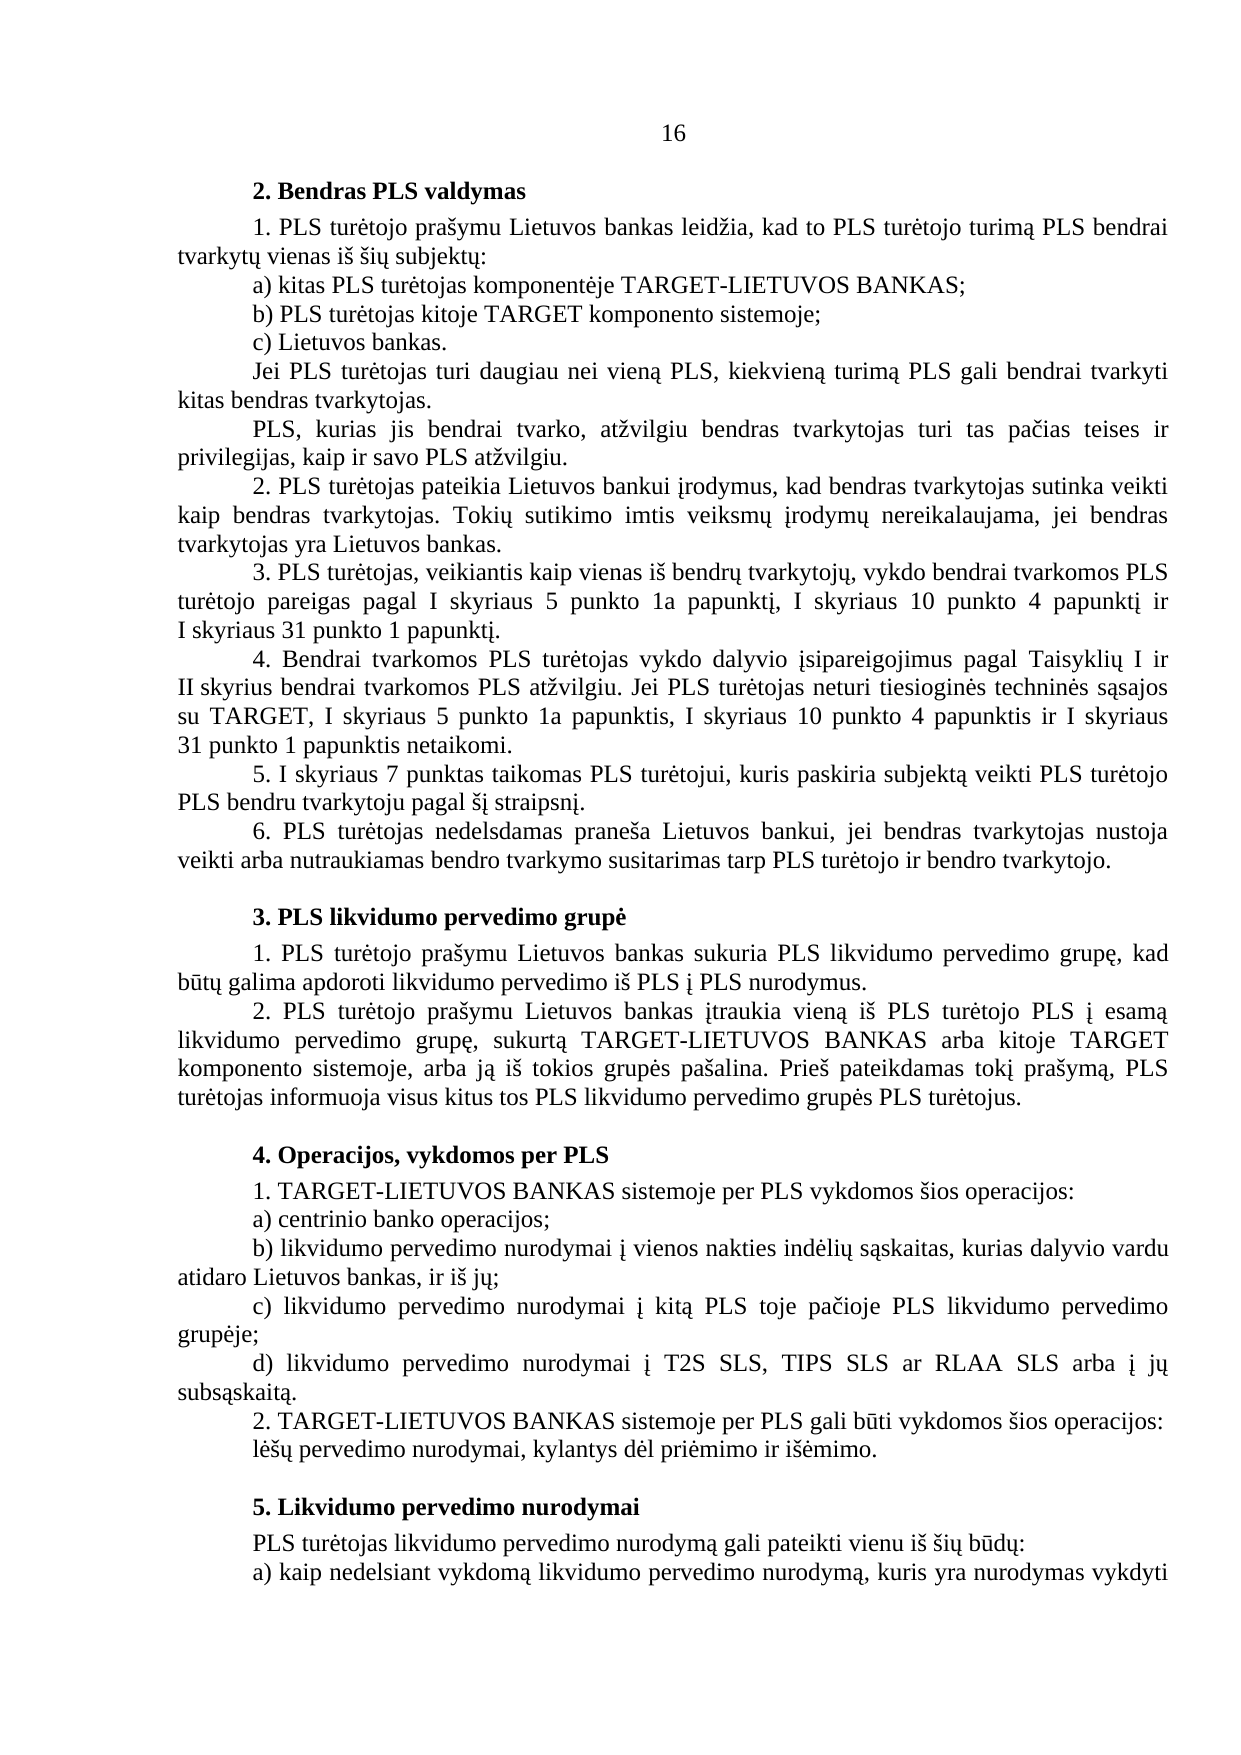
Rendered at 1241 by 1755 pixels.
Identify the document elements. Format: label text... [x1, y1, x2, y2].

text a) kaip nedelsiant vykdomą likvidumo pervedimo nurodymą, kuris yra nurodymas vykdyti [177, 1557, 1169, 1586]
text 1. PLS turėtojo prašymu Lietuvos bankas sukuria PLS likvidumo pervedimo grupę, kad būtų galima apdoroti likvidumo pervedimo iš PLS į PLS nurodymus. [177, 938, 1169, 996]
text 2. Bendras PLS valdymas [177, 176, 1169, 205]
text c) Lietuvos bankas. [177, 327, 1169, 356]
text 1. TARGET-LIETUVOS BANKAS sistemoje per PLS vykdomos šios operacijos: [177, 1176, 1169, 1204]
text lėšų pervedimo nurodymai, kylantys dėl priėmimo ir išėmimo. [177, 1434, 1169, 1463]
text 5. Likvidumo pervedimo nurodymai [177, 1492, 1169, 1521]
text d) likvidumo pervedimo nurodymai į T2S SLS, TIPS SLS ar RLAA SLS arba į jų subsąskaitą. [177, 1348, 1169, 1406]
text 3. PLS turėtojas, veikiantis kaip vienas iš bendrų tvarkytojų, vykdo bendrai tvarkomos PLS turėtojo pareigas pagal I skyriaus 5 punkto 1a papunktį, I skyriaus 10 punkto 4 papunktį ir I skyriaus 31 punkto 1 papunktį. [177, 557, 1169, 644]
text b) likvidumo pervedimo nurodymai į vienos nakties indėlių sąskaitas, kurias dalyvio vardu atidaro Lietuvos bankas, ir iš jų; [177, 1233, 1169, 1291]
text 2. PLS turėtojas pateikia Lietuvos bankui įrodymus, kad bendras tvarkytojas sutinka veikti kaip bendras tvarkytojas. Tokių sutikimo imtis veiksmų įrodymų nereikalaujama, jei bendras tvarkytojas yra Lietuvos bankas. [177, 471, 1169, 557]
text 4. Bendrai tvarkomos PLS turėtojas vykdo dalyvio įsipareigojimus pagal Taisyklių I ir II skyrius bendrai tvarkomos PLS atžvilgiu. Jei PLS turėtojas neturi tiesioginės techninės sąsajos su TARGET, I skyriaus 5 punkto 1a papunktis, I skyriaus 10 punkto 4 papunktis ir I skyriaus 31 punkto 1 papunktis netaikomi. [177, 644, 1169, 759]
text 4. Operacijos, vykdomos per PLS [177, 1140, 1169, 1168]
text c) likvidumo pervedimo nurodymai į kitą PLS toje pačioje PLS likvidumo pervedimo grupėje; [177, 1291, 1169, 1348]
text 5. I skyriaus 7 punktas taikomas PLS turėtojui, kuris paskiria subjektą veikti PLS turėtojo PLS bendru tvarkytoju pagal šį straipsnį. [177, 759, 1169, 816]
text 2. TARGET-LIETUVOS BANKAS sistemoje per PLS gali būti vykdomos šios operacijos: [177, 1406, 1169, 1434]
text a) kitas PLS turėtojas komponentėje TARGET-LIETUVOS BANKAS; [177, 270, 1169, 299]
text PLS, kurias jis bendrai tvarko, atžvilgiu bendras tvarkytojas turi tas pačias teises ir privilegijas, kaip ir savo PLS atžvilgiu. [177, 414, 1169, 471]
text b) PLS turėtojas kitoje TARGET komponento sistemoje; [177, 299, 1169, 327]
text Jei PLS turėtojas turi daugiau nei vieną PLS, kiekvieną turimą PLS gali bendrai tvarkyti kitas bendras tvarkytojas. [177, 356, 1169, 414]
text 3. PLS likvidumo pervedimo grupė [177, 902, 1169, 931]
text 2. PLS turėtojo prašymu Lietuvos bankas įtraukia vieną iš PLS turėtojo PLS į esamą likvidumo pervedimo grupę, sukurtą TARGET-LIETUVOS BANKAS arba kitoje TARGET komponento sistemoje, arba ją iš tokios grupės pašalina. Prieš pateikdamas tokį prašymą, PLS turėtojas informuoja visus kitus tos PLS likvidumo pervedimo grupės PLS turėtojus. [177, 996, 1169, 1111]
text PLS turėtojas likvidumo pervedimo nurodymą gali pateikti vienu iš šių būdų: [177, 1528, 1169, 1557]
text 6. PLS turėtojas nedelsdamas praneša Lietuvos bankui, jei bendras tvarkytojas nustoja veikti arba nutraukiamas bendro tvarkymo susitarimas tarp PLS turėtojo ir bendro tvarkytojo. [177, 816, 1169, 874]
text a) centrinio banko operacijos; [177, 1204, 1169, 1233]
text 1. PLS turėtojo prašymu Lietuvos bankas leidžia, kad to PLS turėtojo turimą PLS bendrai tvarkytų vienas iš šių subjektų: [177, 212, 1169, 270]
